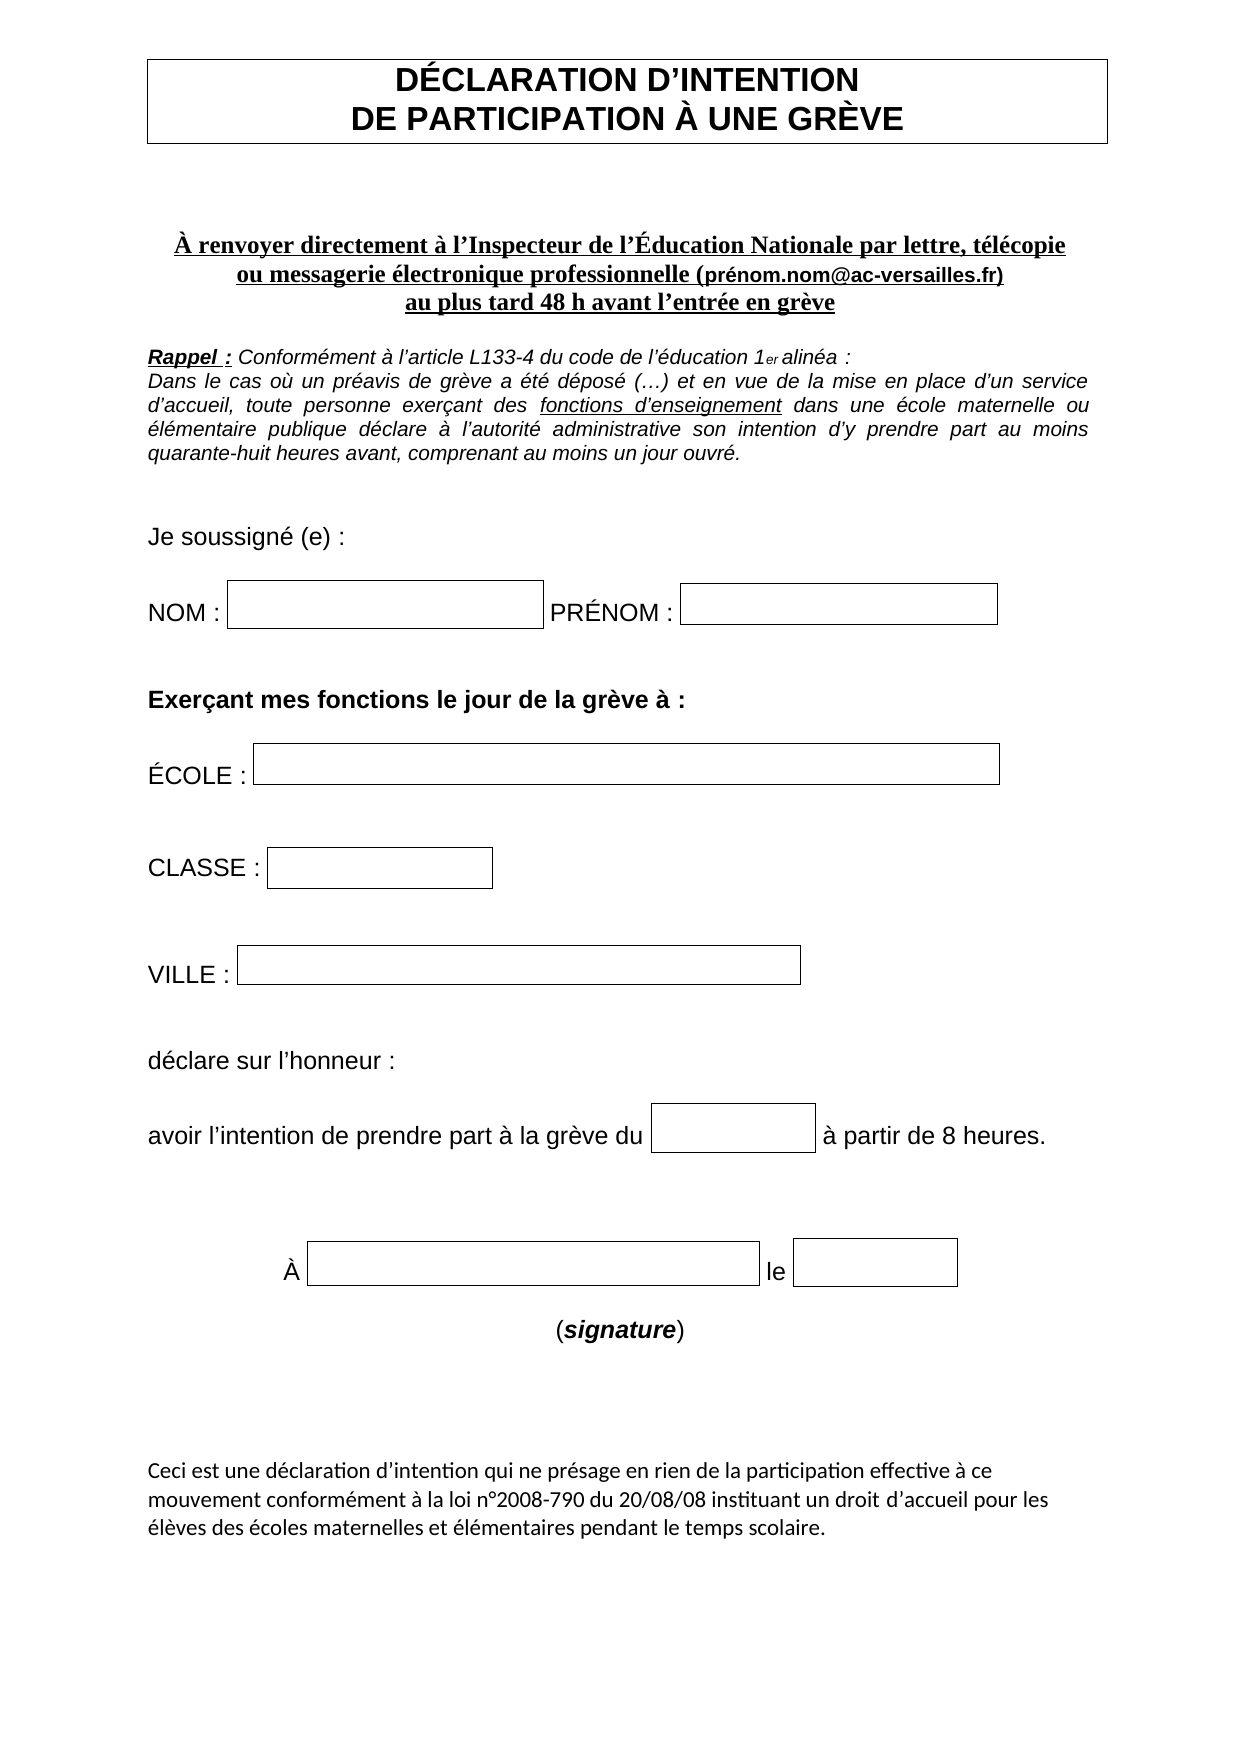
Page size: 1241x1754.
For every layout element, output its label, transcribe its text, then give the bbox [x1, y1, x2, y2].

text PRÉNOM : [544, 580, 1092, 628]
text ÉCOLE : [148, 743, 1092, 789]
text [493, 847, 1092, 888]
text Dans le cas où un préavis de grève a été déposé (…) et en vue de la mise en place d’un service d’accueil, toute personne exerçant des fonctions d’enseignement dans une école maternelle ou élémentaire publique déclare à l’autorité administrative son intention d’y prendre part au moins quarante-huit heures avant, comprenant au moins un jour ouvré. [148, 369, 1092, 465]
text VILLE : [148, 945, 1092, 988]
text À renvoyer directement à l’Inspecteur de l’Éducation Nationale par lettre, télécopie [148, 230, 1092, 259]
text ou messagerie électronique professionnelle (prénom.nom@ac-versailles.fr) [148, 259, 1092, 287]
text au plus tard 48 h avant l’entrée en grève [148, 287, 1092, 316]
text Ceci est une déclaration d’intention qui ne présage en rien de la participation effective à ce mouvement conformément à la loi n°2008-790 du 20/08/08 instituant un droit d’accueil pour les élèves des écoles maternelles et élémentaires pendant le temps scolaire. [148, 1457, 1092, 1541]
text Je soussigné (e) : [148, 522, 1092, 551]
text avoir l’intention de prendre part à la grève du [148, 1103, 651, 1152]
text à partir de 8 heures. [816, 1103, 1092, 1152]
text NOM : [148, 580, 227, 628]
table_header DÉCLARATION D’INTENTION DE PARTICIPATION À UNE GRÈVE [148, 60, 1107, 143]
text [958, 1238, 1092, 1286]
text CLASSE : [148, 847, 267, 888]
text Rappel : Conformément à l’article L133-4 du code de l’éducation 1er alinéa : [148, 345, 1092, 369]
text À le [148, 1238, 793, 1286]
text déclare sur l’honneur : [148, 1046, 1092, 1075]
text Exerçant mes fonctions le jour de la grève à : [148, 686, 1092, 714]
text (signature) [148, 1315, 1092, 1344]
